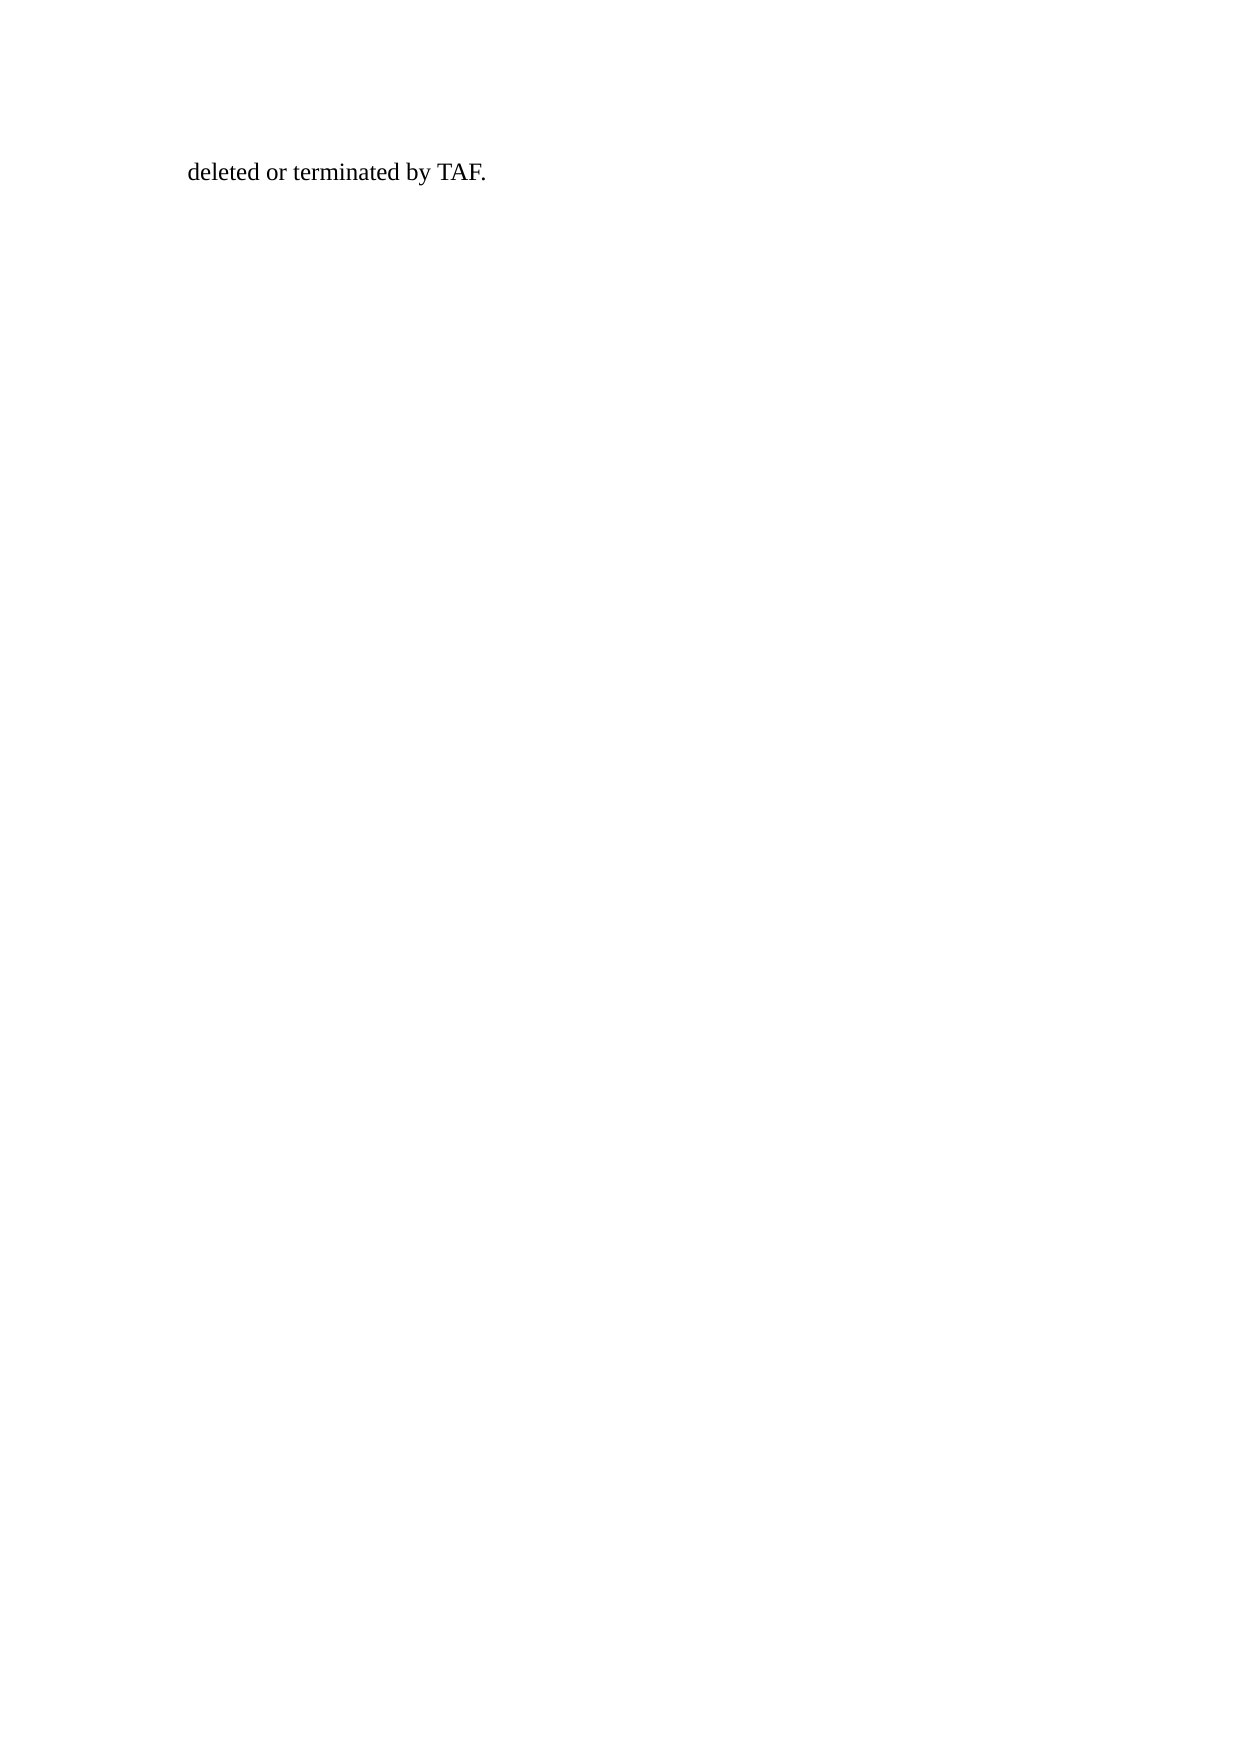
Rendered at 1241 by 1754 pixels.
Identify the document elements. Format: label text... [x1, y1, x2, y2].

text deleted or terminated by TAF. [187, 150, 1053, 187]
